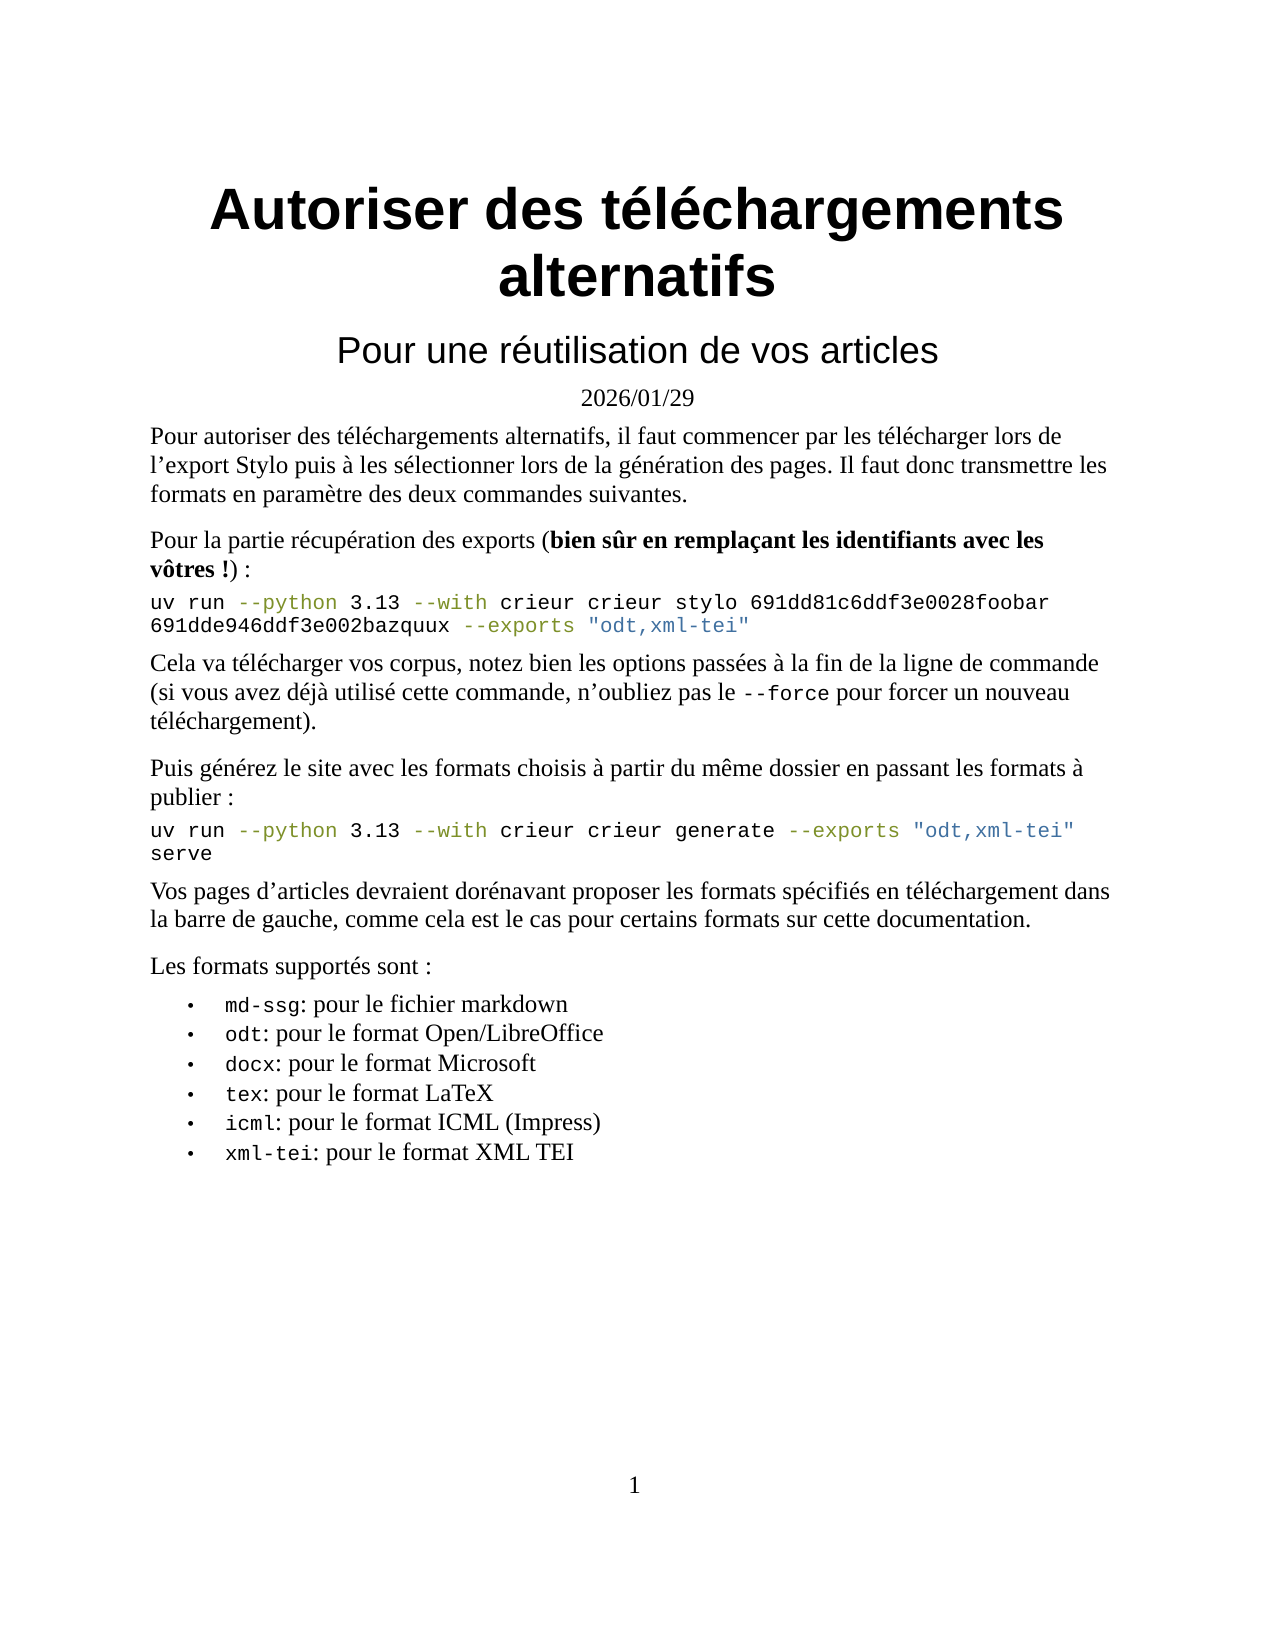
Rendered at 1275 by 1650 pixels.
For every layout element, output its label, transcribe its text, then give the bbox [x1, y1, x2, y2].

text Les formats supportés sont : [150, 951, 1125, 980]
list docx: pour le format Microsoft [187, 1048, 1125, 1078]
text uv run --python 3.13 --with crieur crieur stylo 691dd81c6ddf3e0028foobar 691dde946ddf3e002bazquux --exports "odt,xml-tei" [150, 592, 1125, 639]
text Pour autoriser des téléchargements alternatifs, il faut commencer par les télécharger lors de l’export Stylo puis à les sélectionner lors de la génération des pages. Il faut donc transmettre les formats en paramètre des deux commandes suivantes. [150, 421, 1125, 507]
list md-ssg: pour le fichier markdown [187, 989, 1125, 1018]
text 2026/01/29 [150, 383, 1125, 412]
list icml: pour le format ICML (Impress) [187, 1107, 1125, 1137]
list tex: pour le format LaTeX [187, 1078, 1125, 1107]
text Puis générez le site avec les formats choisis à partir du même dossier en passant les formats à publier : [150, 753, 1125, 811]
list odt: pour le format Open/LibreOffice [187, 1018, 1125, 1048]
text uv run --python 3.13 --with crieur crieur generate --exports "odt,xml-tei" serve [150, 819, 1125, 867]
text Vos pages d’articles devraient dorénavant proposer les formats spécifiés en téléchargement dans la barre de gauche, comme cela est le cas pour certains formats sur cette documentation. [150, 876, 1125, 933]
title Autoriser des téléchargements alternatifs [150, 175, 1125, 309]
text Cela va télécharger vos corpus, notez bien les options passées à la fin de la ligne de commande (si vous avez déjà utilisé cette commande, n’oubliez pas le --force pour forcer un nouveau téléchargement). [150, 648, 1125, 735]
subtitle Pour une réutilisation de vos articles [150, 328, 1125, 371]
text Pour la partie récupération des exports (bien sûr en remplaçant les identifiants avec les vôtres !) : [150, 525, 1125, 583]
list xml-tei: pour le format XML TEI [187, 1137, 1125, 1166]
